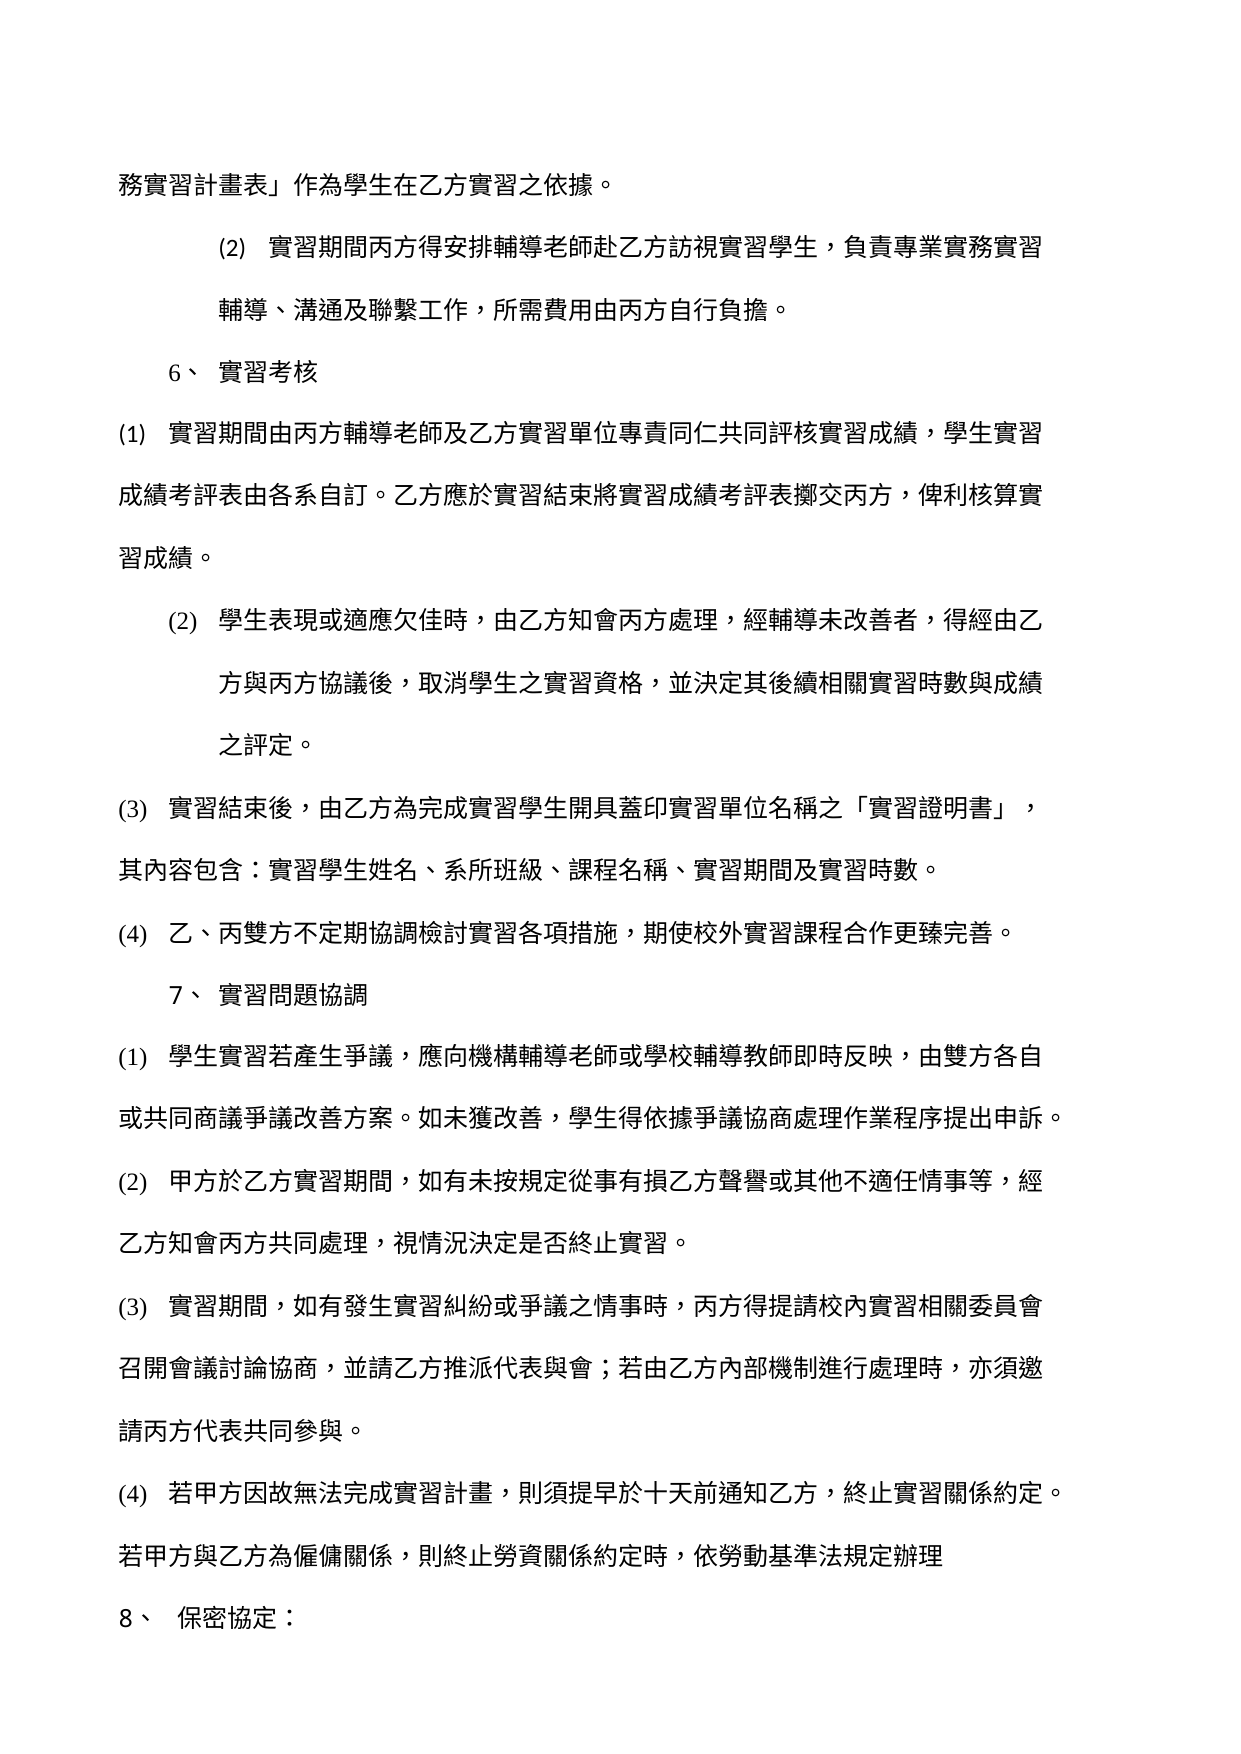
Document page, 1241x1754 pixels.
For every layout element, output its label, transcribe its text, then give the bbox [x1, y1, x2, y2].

list 甲方於乙方實習期間，如有未按規定從事有損乙方聲譽或其他不適任情事等，經乙方知會丙方共同處理，視情況決定是否終止實習。 [1006, 1137, 1050, 1262]
list 學生實習若產生爭議，應向機構輔導老師或學校輔導教師即時反映，由雙方各自或共同商議爭議改善方案。如未獲改善，學生得依據爭議協商處理作業程序提出申訴。 [1006, 1012, 1050, 1137]
list 務實習計畫表」作為學生在乙方實習之依據。 [118, 142, 1050, 204]
list 實習期間，如有發生實習糾紛或爭議之情事時，丙方得提請校內實習相關委員會召開會議討論協商，並請乙方推派代表與會；若由乙方內部機制進行處理時，亦須邀請丙方代表共同參與。 [118, 1262, 1050, 1450]
list 實習結束後，由乙方為完成實習學生開具蓋印實習單位名稱之「實習證明書」，其內容包含：實習學生姓名、系所班級、課程名稱、實習期間及實習時數。 [1006, 764, 1050, 889]
list 保密協定： [118, 1594, 1053, 1635]
list 學生表現或適應欠佳時，由乙方知會丙方處理，經輔導未改善者，得經由乙方與丙方協議後，取消學生之實習資格，並決定其後續相關實習時數與成績之評定。 [1006, 577, 1053, 764]
list 乙、丙雙方不定期協調檢討實習各項措施，期使校外實習課程合作更臻完善。 [1006, 889, 1050, 952]
list 學生實習若產生爭議，應向機構輔導老師或學校輔導教師即時反映，由雙方各自或共同商議爭議改善方案。如未獲改善，學生得依據爭議協商處理作業程序提出申訴。 [118, 1012, 145, 1137]
list 實習期間丙方得安排輔導老師赴乙方訪視實習學生，負責專業實務實習輔導、溝通及聯繫工作，所需費用由丙方自行負擔。 [218, 204, 1050, 329]
list 實習期間由丙方輔導老師及乙方實習單位專責同仁共同評核實習成績，學生實習成績考評表由各系自訂。乙方應於實習結束將實習成績考評表擲交丙方，俾利核算實習成績。 [118, 389, 1050, 577]
list 實習考核 [168, 348, 1053, 389]
list 實習結束後，由乙方為完成實習學生開具蓋印實習單位名稱之「實習證明書」，其內容包含：實習學生姓名、系所班級、課程名稱、實習期間及實習時數。 [118, 764, 145, 889]
list 實習問題協調 [1006, 971, 1053, 1012]
list 甲方於乙方實習期間，如有未按規定從事有損乙方聲譽或其他不適任情事等，經乙方知會丙方共同處理，視情況決定是否終止實習。 [118, 1137, 145, 1262]
list 若甲方因故無法完成實習計畫，則須提早於十天前通知乙方，終止實習關係約定。若甲方與乙方為僱傭關係，則終止勞資關係約定時，依勞動基準法規定辦理 [118, 1450, 1050, 1575]
list 乙、丙雙方不定期協調檢討實習各項措施，期使校外實習課程合作更臻完善。 [118, 889, 145, 952]
